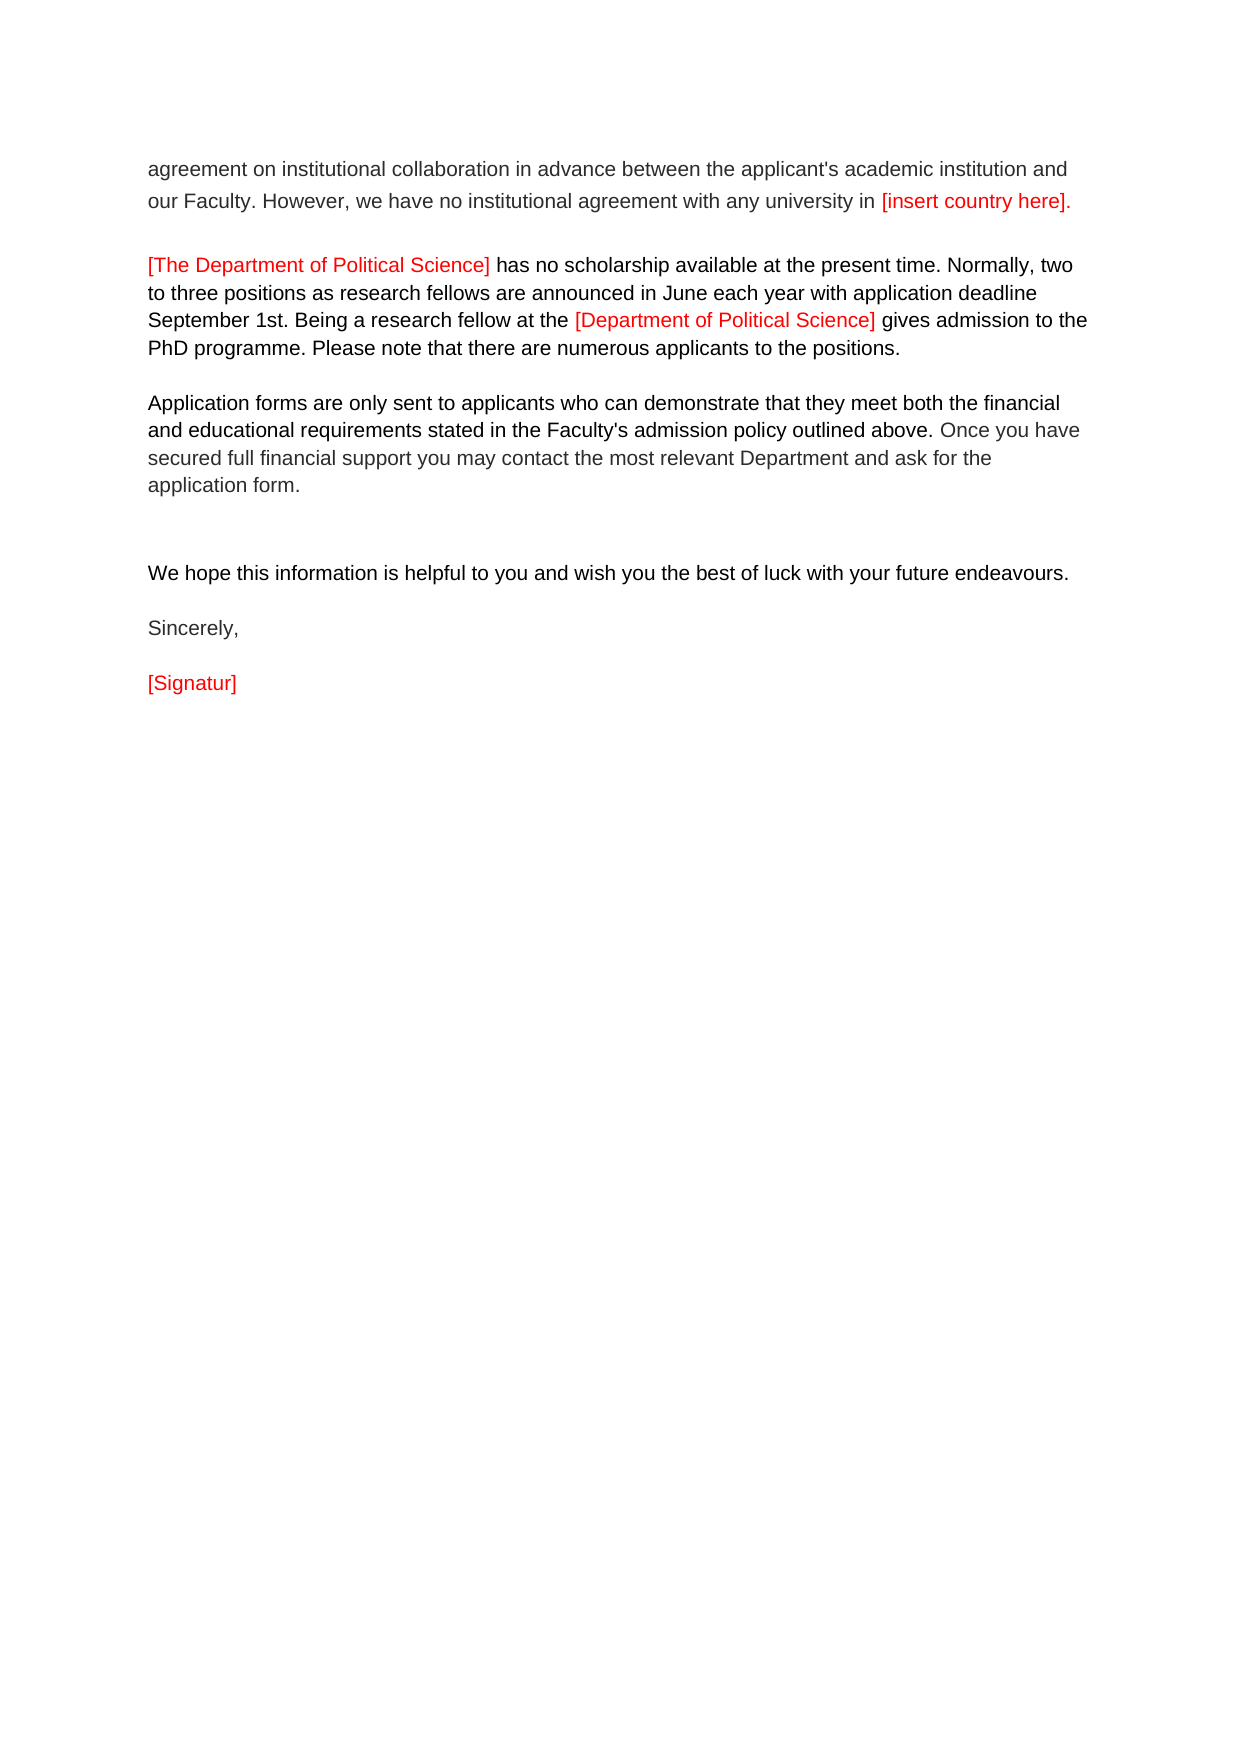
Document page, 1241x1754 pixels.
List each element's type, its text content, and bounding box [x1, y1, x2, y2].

text Application forms are only sent to applicants who can demonstrate that they meet both the financial and educational requirements stated in the Faculty's admission policy outlined above. Once you have secured full financial support you may contact the most relevant Department and ask for the application form. [148, 391, 1093, 529]
text [The Department of Political Science] has no scholarship available at the present time. Normally, two to three positions as research fellows are announced in June each year with application deadline September 1st. Being a research fellow at the [Department of Political Science] gives admission to the PhD programme. Please note that there are numerous applicants to the positions. [148, 253, 1093, 359]
text agreement on institutional collaboration in advance between the applicant's academic institution and our Faculty. However, we have no institutional agreement with any university in [insert country here]. [148, 148, 1093, 213]
text [Signatur] [148, 671, 1093, 695]
text We hope this information is helpful to you and wish you the best of luck with your future endeavours. [148, 561, 1093, 585]
text Sincerely, [148, 616, 1093, 640]
